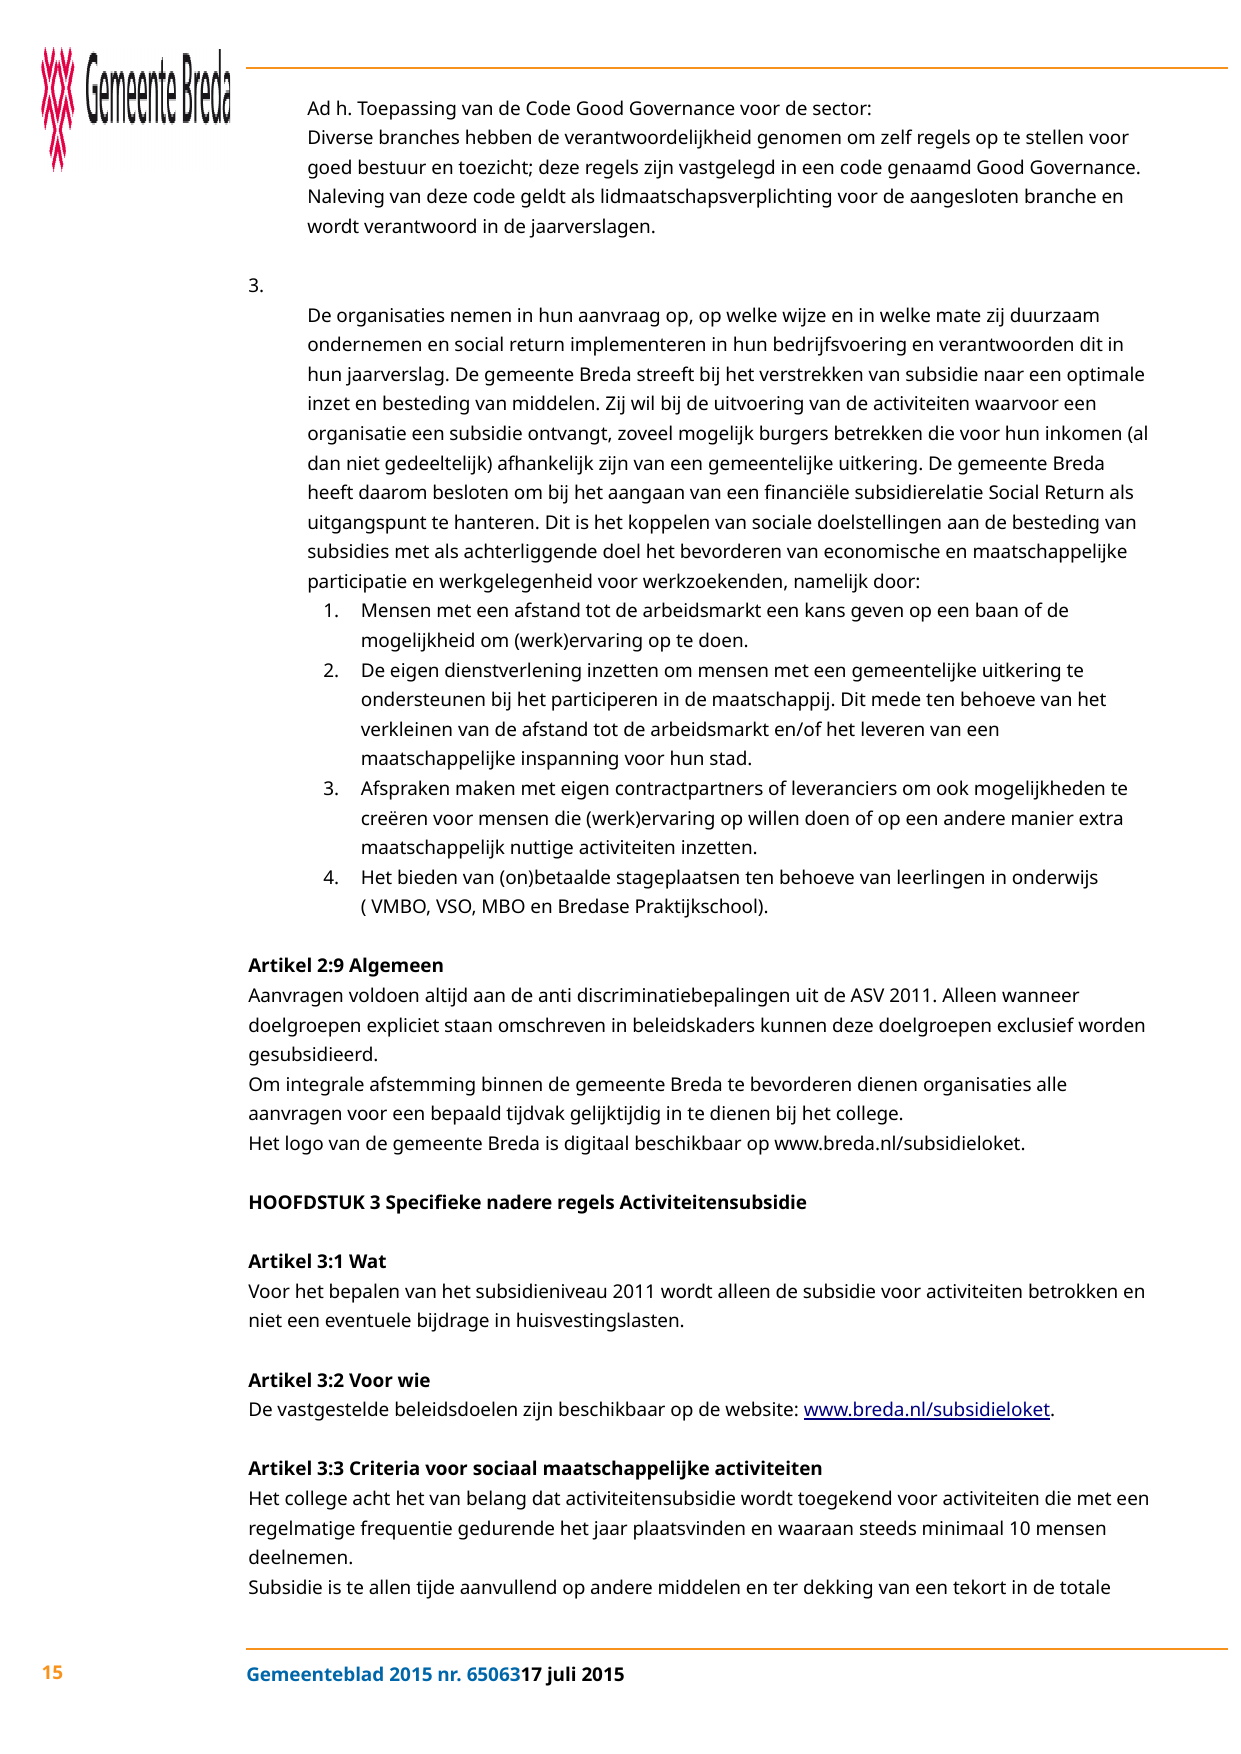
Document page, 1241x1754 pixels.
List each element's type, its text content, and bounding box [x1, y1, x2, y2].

list De organisaties nemen in hun aanvraag op, op welke wijze en in welke mate zij duurzaam ondernemen en social return implementeren in hun bedrijfsvoering en verantwoorden dit in hun jaarverslag. De gemeente Breda streeft bij het verstrekken van subsidie naar een optimale inzet en besteding van middelen. Zij wil bij de uitvoering van de activiteiten waarvoor een organisatie een subsidie ontvangt, zoveel mogelijk burgers betrekken die voor hun inkomen (al dan niet gedeeltelijk) afhankelijk zijn van een gemeentelijke uitkering. De gemeente Breda heeft daarom besloten om bij het aangaan van een financiële subsidierelatie Social Return als uitgangspunt te hanteren. Dit is het koppelen van sociale doelstellingen aan de besteding van subsidies met als achterliggende doel het bevorderen van economische en maatschappelijke participatie en werkgelegenheid voor werkzoekenden, namelijk door: [248, 302, 1152, 594]
list Mensen met een afstand tot de arbeidsmarkt een kans geven op een baan of de mogelijkheid om (werk)ervaring op te doen. [323, 598, 1152, 653]
text Om integrale afstemming binnen de gemeente Breda te bevorderen dienen organisaties alle aanvragen voor een bepaald tijdvak gelijktijdig in te dienen bij het college. [248, 1071, 1152, 1126]
text Voor het bepalen van het subsidieniveau 2011 wordt alleen de subsidie voor activiteiten betrokken en niet een eventuele bijdrage in huisvestingslasten. [248, 1278, 1152, 1333]
list De eigen dienstverlening inzetten om mensen met een gemeentelijke uitkering te ondersteunen bij het participeren in de maatschappij. Dit mede ten behoeve van het verkleinen van de afstand tot de arbeidsmarkt en/of het leveren van een maatschappelijke inspanning voor hun stad. [323, 657, 1152, 771]
text De vastgestelde beleidsdoelen zijn beschikbaar op de website: www.breda.nl/subsidieloket. [248, 1396, 1152, 1422]
text Artikel 3:1 Wat [248, 1248, 1152, 1274]
text Subsidie is te allen tijde aanvullend op andere middelen en ter dekking van een tekort in de totale [248, 1574, 1152, 1600]
list Afspraken maken met eigen contractpartners of leveranciers om ook mogelijkheden te creëren voor mensen die (werk)ervaring op willen doen of op een andere manier extra maatschappelijk nuttige activiteiten inzetten. [323, 775, 1152, 860]
list Het bieden van (on)betaalde stageplaatsen ten behoeve van leerlingen in onderwijs ( VMBO, VSO, MBO en Bredase Praktijkschool). [323, 864, 1152, 919]
text HOOFDSTUK 3 Specifieke nadere regels Activiteitensubsidie [248, 1189, 1152, 1215]
picture [41, 47, 231, 172]
text Artikel 3:3 Criteria voor sociaal maatschappelijke activiteiten [248, 1456, 1152, 1481]
text Artikel 2:9 Algemeen [248, 953, 1152, 978]
text Het logo van de gemeente Breda is digitaal beschikbaar op www.breda.nl/subsidieloket. [248, 1130, 1152, 1156]
list Ad h. Toepassing van de Code Good Governance voor de sector: [248, 95, 1152, 121]
text Het college acht het van belang dat activiteitensubsidie wordt toegekend voor activiteiten die met een regelmatige frequentie gedurende het jaar plaatsvinden en waaraan steeds minimaal 10 mensen deelnemen. [248, 1485, 1152, 1570]
text Artikel 3:2 Voor wie [248, 1367, 1152, 1393]
list Diverse branches hebben de verantwoordelijkheid genomen om zelf regels op te stellen voor goed bestuur en toezicht; deze regels zijn vastgelegd in een code genaamd Good Governance. Naleving van deze code geldt als lidmaatschapsverplichting voor de aangesloten branche en wordt verantwoord in de jaarverslagen. [248, 124, 1152, 239]
text Aanvragen voldoen altijd aan de anti discriminatiebepalingen uit de ASV 2011. Alleen wanneer doelgroepen expliciet staan omschreven in beleidskaders kunnen deze doelgroepen exclusief worden gesubsidieerd. [248, 982, 1152, 1067]
